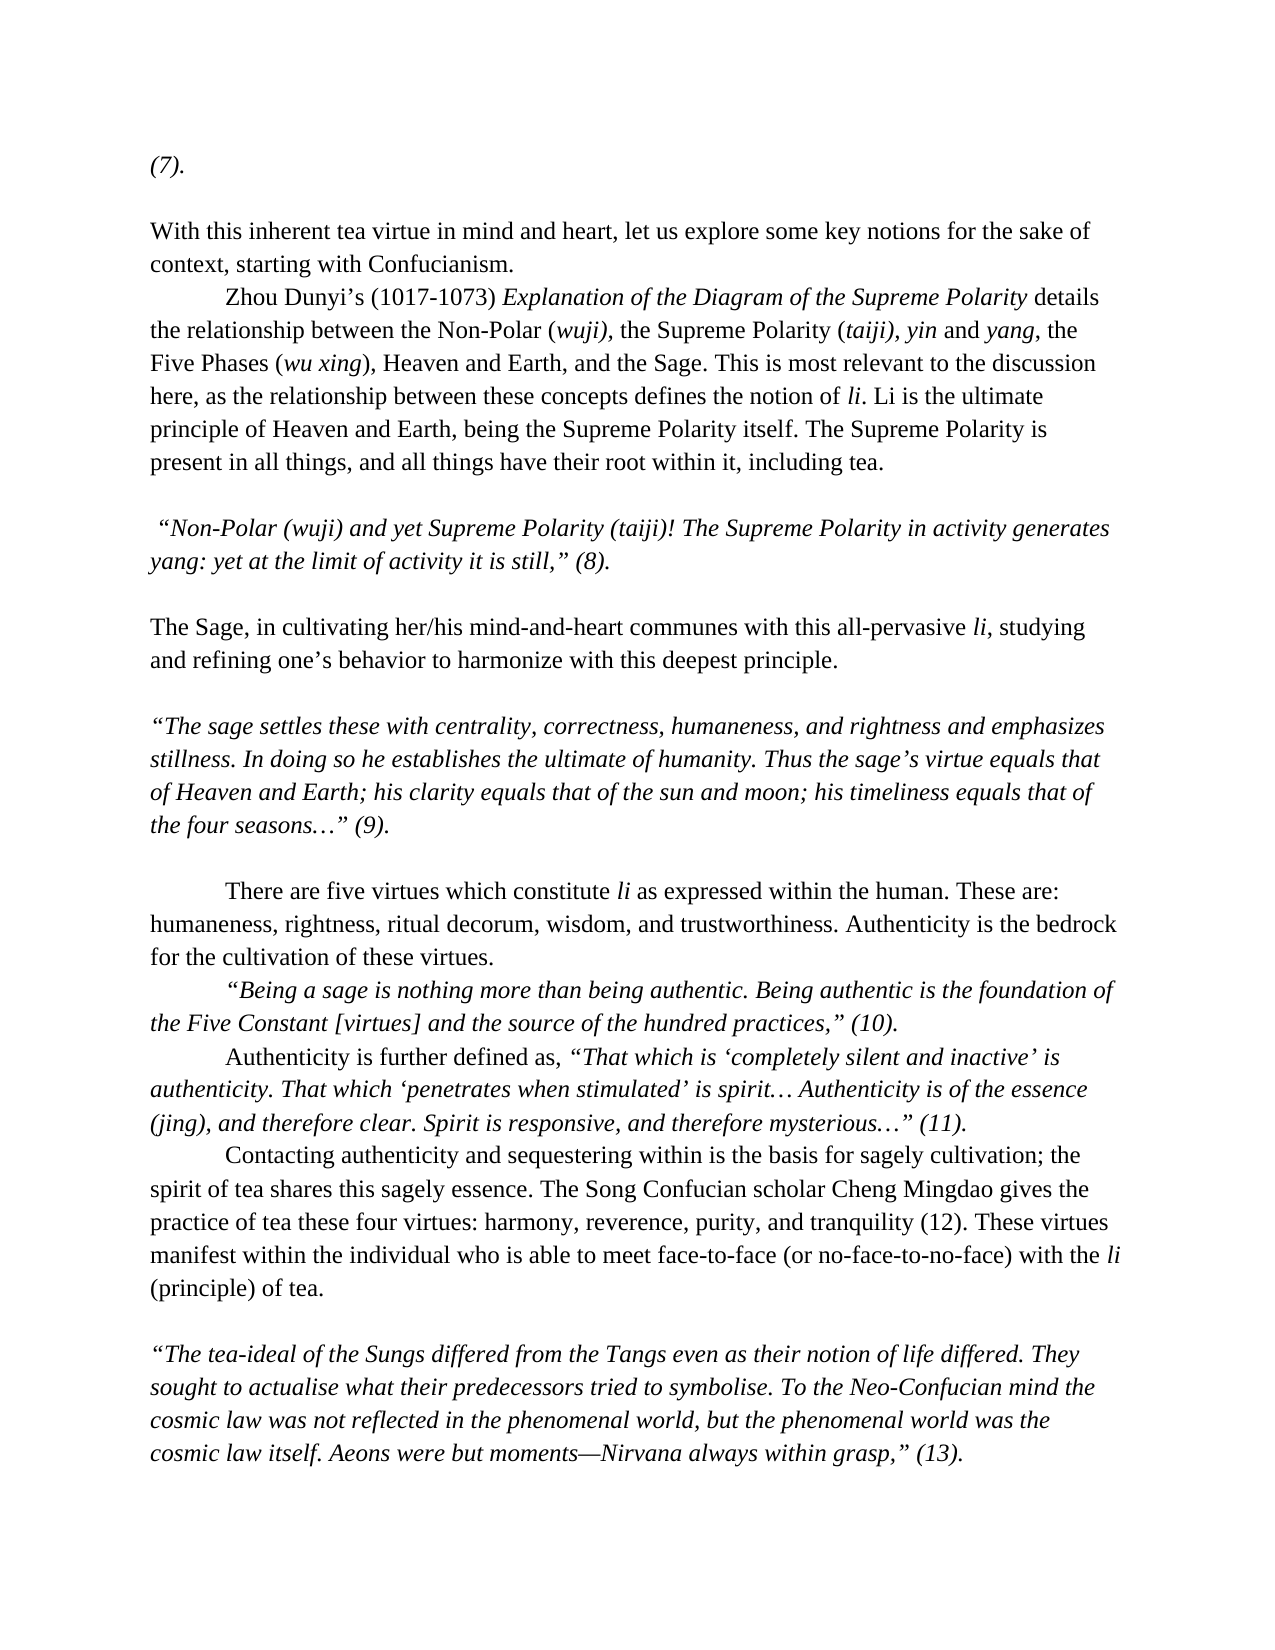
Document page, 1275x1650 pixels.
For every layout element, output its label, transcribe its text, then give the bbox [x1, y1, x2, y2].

text (7). [150, 150, 1125, 179]
text Authenticity is further defined as, “That which is ‘completely silent and inactive’ is authenticity. That which ‘penetrates when stimulated’ is spirit… Authenticity is of the essence (jing), and therefore clear. Spirit is responsive, and therefore mysterious…” (11). [150, 1042, 1125, 1136]
text The Sage, in cultivating her/his mind-and-heart communes with this all-pervasive li, studying and refining one’s behavior to harmonize with this deepest principle. [150, 612, 1125, 674]
text There are five virtues which constitute li as expressed within the human. These are: humaneness, rightness, ritual decorum, wisdom, and trustworthiness. Authenticity is the bedrock for the cultivation of these virtues. [150, 876, 1125, 971]
text “The sage settles these with centrality, correctness, humaneness, and rightness and emphasizes stillness. In doing so he establishes the ultimate of humanity. Thus the sage’s virtue equals that of Heaven and Earth; his clarity equals that of the sun and moon; his timeliness equals that of the four seasons…” (9). [150, 711, 1125, 839]
text “Non-Polar (wuji) and yet Supreme Polarity (taiji)! The Supreme Polarity in activity generates yang: yet at the limit of activity it is still,” (8). [150, 513, 1125, 575]
text “The tea-ideal of the Sungs differed from the Tangs even as their notion of life differed. They sought to actualise what their predecessors tried to symbolise. To the Neo-Confucian mind the cosmic law was not reflected in the phenomenal world, but the phenomenal world was the cosmic law itself. Aeons were but moments—Nirvana always within grasp,” (13). [150, 1339, 1125, 1467]
text “Being a sage is nothing more than being authentic. Being authentic is the foundation of the Five Constant [virtues] and the source of the hundred practices,” (10). [150, 976, 1125, 1037]
text Zhou Dunyi’s (1017-1073) Explanation of the Diagram of the Supreme Polarity details the relationship between the Non-Polar (wuji), the Supreme Polarity (taiji), yin and yang, the Five Phases (wu xing), Heaven and Earth, and the Sage. This is most relevant to the discussion here, as the relationship between these concepts defines the notion of li. Li is the ultimate principle of Heaven and Earth, being the Supreme Polarity itself. The Supreme Polarity is present in all things, and all things have their root within it, including tea. [150, 282, 1125, 476]
text Contacting authenticity and sequestering within is the basis for sagely cultivation; the spirit of tea shares this sagely essence. The Song Confucian scholar Cheng Mingdao gives the practice of tea these four virtues: harmony, reverence, purity, and tranquility (12). These virtues manifest within the individual who is able to meet face-to-face (or no-face-to-no-face) with the li (principle) of tea. [150, 1141, 1125, 1301]
text With this inherent tea virtue in mind and heart, let us explore some key notions for the sake of context, starting with Confucianism. [150, 216, 1125, 278]
